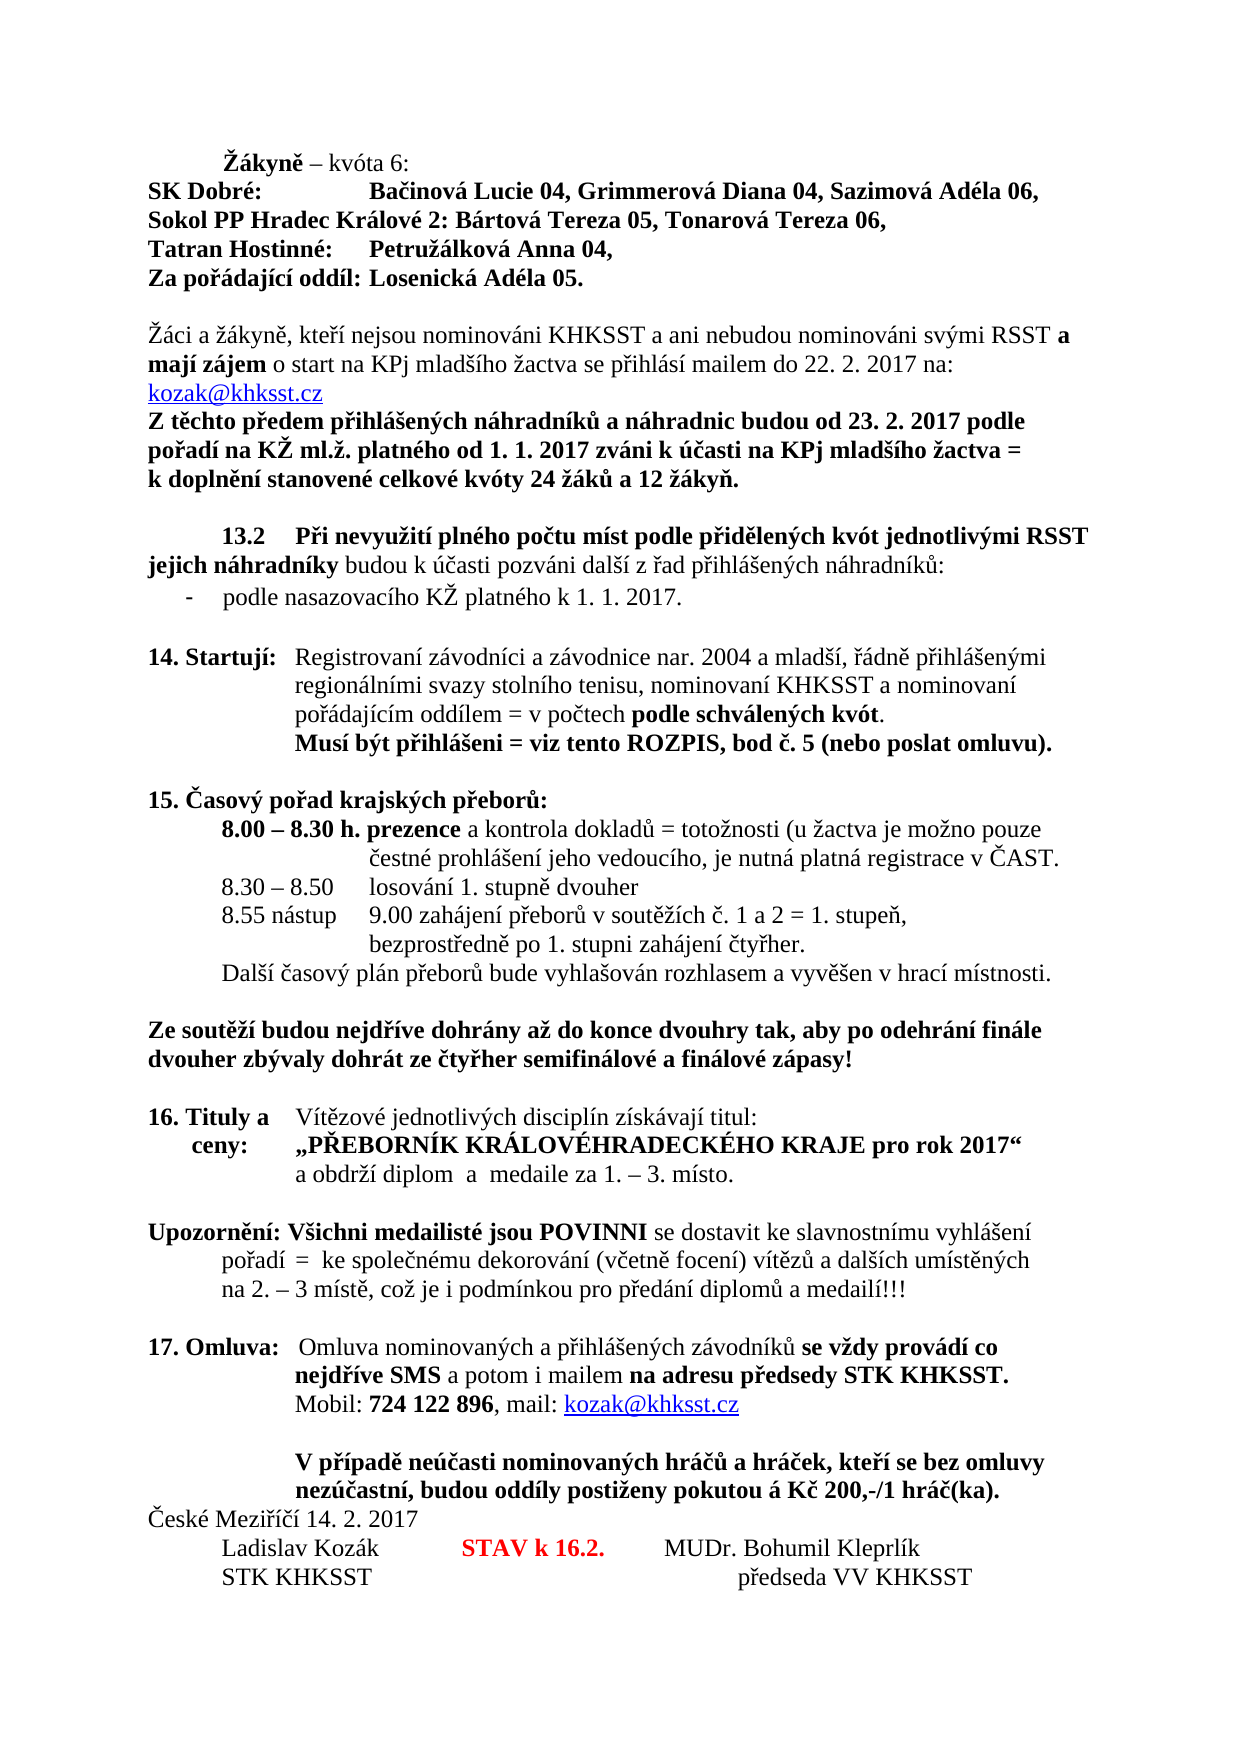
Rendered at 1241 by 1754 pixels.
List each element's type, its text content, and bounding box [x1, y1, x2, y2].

text Další časový plán přeborů bude vyhlašován rozhlasem a vyvěšen v hrací místnosti. [148, 958, 1093, 987]
text SK Dobré: Bačinová Lucie 04, Grimmerová Diana 04, Sazimová Adéla 06, [148, 176, 1093, 205]
text čestné prohlášení jeho vedoucího, je nutná platná registrace v ČAST. [221, 843, 1093, 872]
text 15. Časový pořad krajských přeborů: [148, 785, 1093, 814]
text 8.30 – 8.50 losování 1. stupně dvouher [221, 872, 1093, 900]
text České Meziříčí 14. 2. 2017 [148, 1504, 1093, 1533]
text 8.00 – 8.30 h. prezence a kontrola dokladů = totožnosti (u žactva je možno pouze [221, 814, 1093, 843]
text Musí být přihlášeni = viz tento ROZPIS, bod č. 5 (nebo poslat omluvu). [294, 728, 1093, 757]
text Ze soutěží budou nejdříve dohrány až do konce dvouhry tak, aby po odehrání finále dvouher zbývaly dohrát ze čtyřher semifinálové a finálové zápasy! [148, 1015, 1093, 1073]
text ceny: „PŘEBORNÍK KRÁLOVÉHRADECKÉHO KRAJE pro rok 2017“ [148, 1130, 1093, 1159]
text Za pořádající oddíl: Losenická Adéla 05. [148, 263, 1093, 291]
text a obdrží diplom a medaile za 1. – 3. místo. [221, 1159, 1093, 1188]
text Z těchto předem přihlášených náhradníků a náhradnic budou od 23. 2. 2017 podle pořadí na KŽ ml.ž. platného od 1. 1. 2017 zváni k účasti na KPj mladšího žactva = k doplnění stanovené celkové kvóty 24 žáků a 12 žákyň. [148, 406, 1093, 493]
text Tatran Hostinné: Petružálková Anna 04, [148, 234, 1093, 263]
text pořadí = ke společnému dekorování (včetně focení) vítězů a dalších umístěných [148, 1245, 1093, 1274]
text 17. Omluva: Omluva nominovaných a přihlášených závodníků se vždy provádí co [148, 1332, 1093, 1360]
text 16. Tituly a Vítězové jednotlivých disciplín získávají titul: [148, 1102, 1093, 1130]
text Žáci a žákyně, kteří nejsou nominováni KHKSST a ani nebudou nominováni svými RSST a mají zájem o start na KPj mladšího žactva se přihlásí mailem do 22. 2. 2017 na: kozak@khksst.cz [148, 320, 1093, 406]
text Mobil: 724 122 896, mail: kozak@khksst.cz [294, 1389, 1093, 1418]
text Žákyně – kvóta 6: [148, 148, 1093, 176]
text V případě neúčasti nominovaných hráčů a hráček, kteří se bez omluvy nezúčastní, budou oddíly postiženy pokutou á Kč 200,-/1 hráč(ka). [294, 1447, 1093, 1504]
text Upozornění: Všichni medailisté jsou POVINNI se dostavit ke slavnostnímu vyhlášení [148, 1217, 1093, 1245]
text Ladislav Kozák STAV k 16.2. MUDr. Bohumil Kleprlík [148, 1533, 1093, 1562]
text na 2. – 3 místě, což je i podmínkou pro předání diplomů a medailí!!! [148, 1274, 1093, 1303]
list podle nasazovacího KŽ platného k 1. 1. 2017. [185, 579, 1093, 613]
text 13.2 Při nevyužití plného počtu míst podle přidělených kvót jednotlivými RSST jejich náhradníky budou k účasti pozváni další z řad přihlášených náhradníků: [148, 521, 1093, 579]
text STK KHKSST předseda VV KHKSST [221, 1562, 1093, 1590]
text Sokol PP Hradec Králové 2: Bártová Tereza 05, Tonarová Tereza 06, [148, 205, 1093, 234]
text nejdříve SMS a potom i mailem na adresu předsedy STK KHKSST. [294, 1360, 1093, 1389]
text bezprostředně po 1. stupni zahájení čtyřher. [148, 929, 1093, 958]
text 14. Startují: Registrovaní závodníci a závodnice nar. 2004 a mladší, řádně přihlášenými regionálními svazy stolního tenisu, nominovaní KHKSST a nominovaní pořádajícím oddílem = v počtech podle schválených kvót. [148, 642, 1093, 728]
text 8.55 nástup 9.00 zahájení přeborů v soutěžích č. 1 a 2 = 1. stupeň, [148, 900, 1093, 929]
